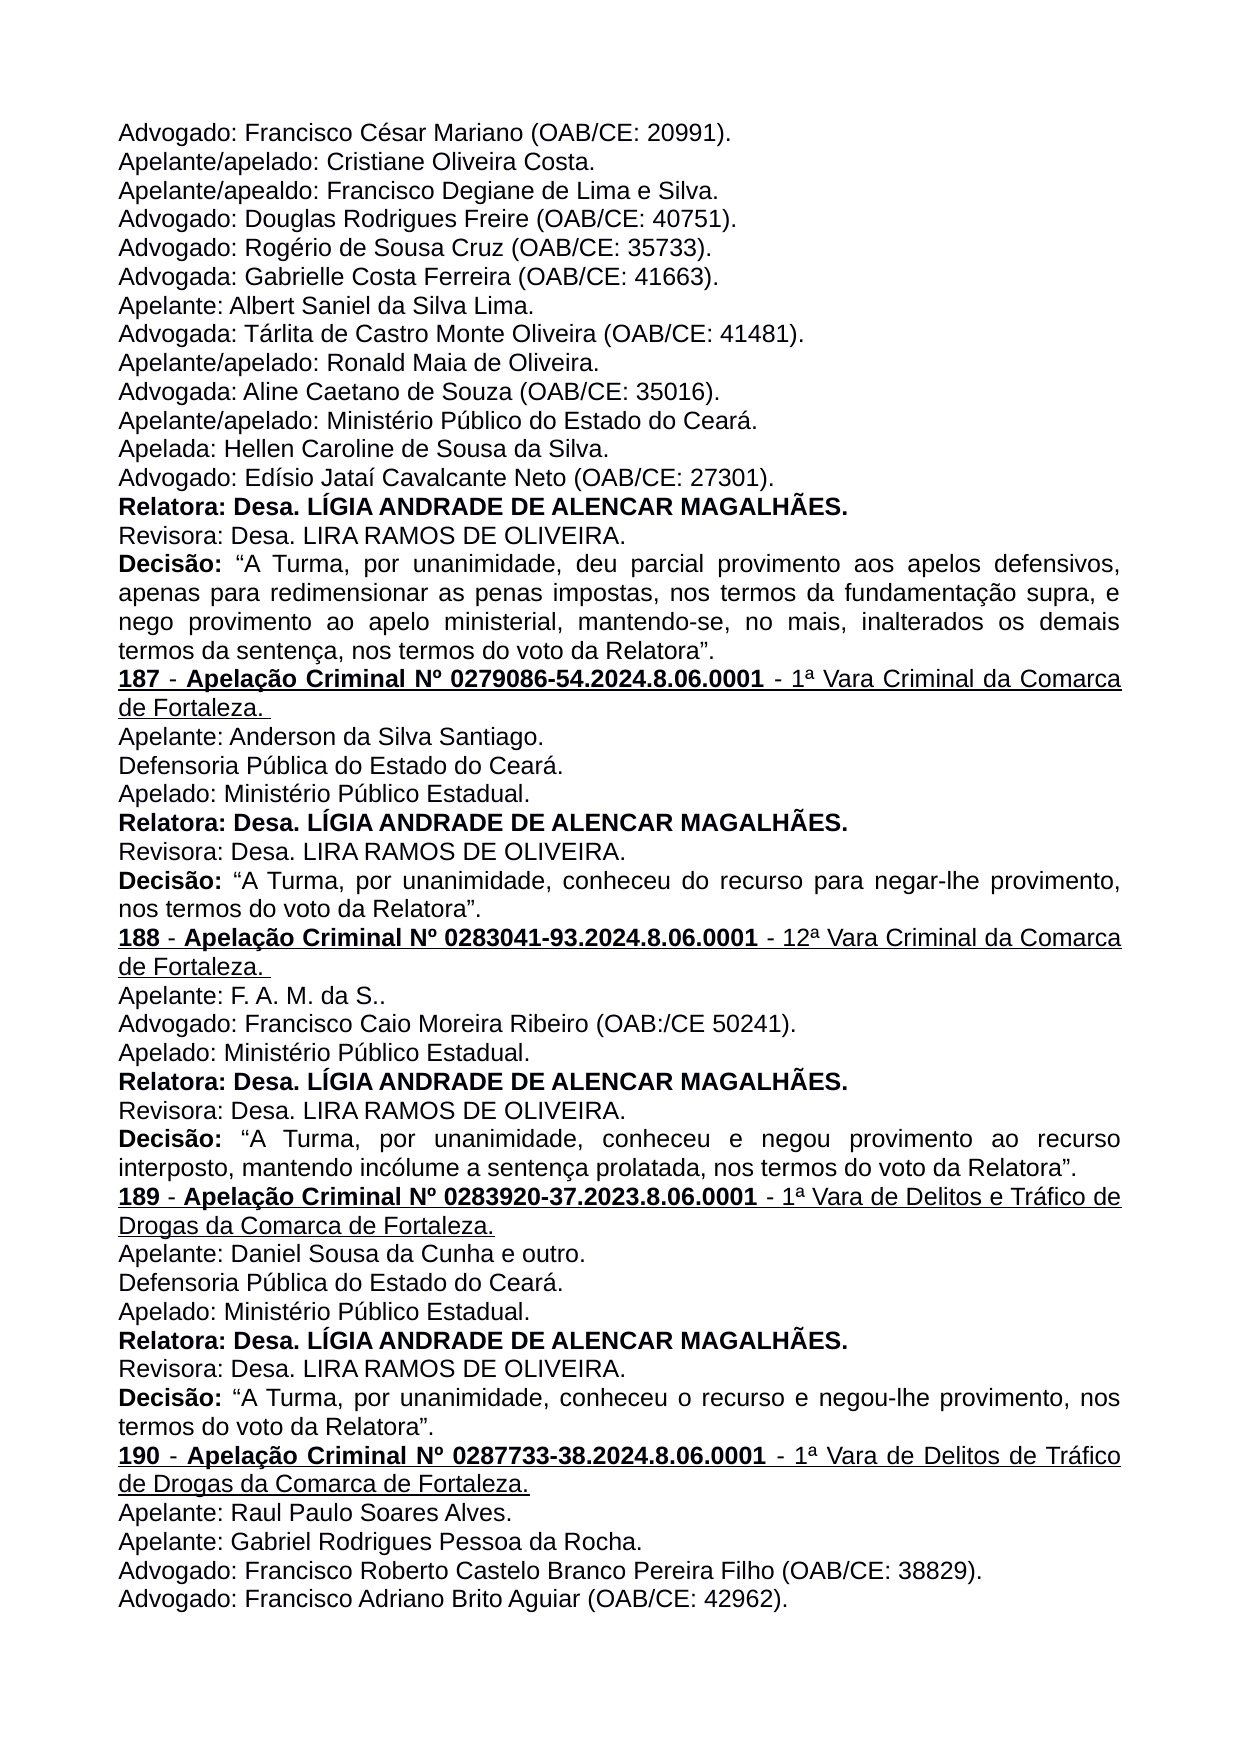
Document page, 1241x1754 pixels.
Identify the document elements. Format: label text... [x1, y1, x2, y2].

text de Fortaleza. [118, 691, 1122, 722]
text Decisão: “A Turma, por unanimidade, deu parcial provimento aos apelos defensivos, apenas para redimensionar as penas impostas, nos termos da fundamentação supra, e nego provimento ao apelo ministerial, mantendo-se, no mais, inalterados os demais termos da sentença, nos termos do voto da Relatora”. [118, 549, 1122, 664]
text Relatora: Desa. LÍGIA ANDRADE DE ALENCAR MAGALHÃES. [118, 808, 1122, 837]
text Revisora: Desa. LIRA RAMOS DE OLIVEIRA. [118, 521, 1122, 549]
text Apelante: Daniel Sousa da Cunha e outro. [118, 1239, 1122, 1268]
text Advogado: Francisco Adriano Brito Aguiar (OAB/CE: 42962). [118, 1584, 1122, 1613]
text Apelado: Ministério Público Estadual. [118, 1038, 1122, 1067]
text Apelante/apelado: Ronald Maia de Oliveira. [118, 348, 1122, 377]
text Apelante: Gabriel Rodrigues Pessoa da Rocha. [118, 1527, 1122, 1556]
text Apelante: F. A. M. da S.. [118, 981, 1122, 1009]
text Drogas da Comarca de Fortaleza. [118, 1208, 1122, 1239]
text 189 - Apelação Criminal Nº 0283920-37.2023.8.06.0001 - 1ª Vara de Delitos e Tráfico de [118, 1182, 1122, 1207]
text Apelante: Albert Saniel da Silva Lima. [118, 291, 1122, 319]
text Defensoria Pública do Estado do Ceará. [118, 751, 1122, 779]
text de Fortaleza. [118, 949, 1122, 981]
text Advogada: Aline Caetano de Souza (OAB/CE: 35016). [118, 377, 1122, 406]
text Apelada: Hellen Caroline de Sousa da Silva. [118, 434, 1122, 463]
text Revisora: Desa. LIRA RAMOS DE OLIVEIRA. [118, 1354, 1122, 1383]
text Relatora: Desa. LÍGIA ANDRADE DE ALENCAR MAGALHÃES. [118, 1067, 1122, 1096]
text 190 - Apelação Criminal Nº 0287733-38.2024.8.06.0001 - 1ª Vara de Delitos de Tráfico de Drogas da Comarca de Fortaleza. [118, 1441, 1122, 1498]
text Advogada: Tárlita de Castro Monte Oliveira (OAB/CE: 41481). [118, 319, 1122, 348]
text Apelado: Ministério Público Estadual. [118, 1297, 1122, 1326]
text Advogado: Francisco Roberto Castelo Branco Pereira Filho (OAB/CE: 38829). [118, 1556, 1122, 1584]
text Decisão: “A Turma, por unanimidade, conheceu o recurso e negou-lhe provimento, nos termos do voto da Relatora”. [118, 1383, 1122, 1441]
text Advogado: Douglas Rodrigues Freire (OAB/CE: 40751). [118, 204, 1122, 233]
text Advogado: Edísio Jataí Cavalcante Neto (OAB/CE: 27301). [118, 463, 1122, 492]
text Apelante/apealdo: Francisco Degiane de Lima e Silva. [118, 176, 1122, 204]
text Decisão: “A Turma, por unanimidade, conheceu e negou provimento ao recurso interposto, mantendo incólume a sentença prolatada, nos termos do voto da Relatora”. [118, 1124, 1122, 1182]
text Advogado: Francisco Caio Moreira Ribeiro (OAB:/CE 50241). [118, 1009, 1122, 1038]
text Apelado: Ministério Público Estadual. [118, 779, 1122, 808]
text Relatora: Desa. LÍGIA ANDRADE DE ALENCAR MAGALHÃES. [118, 492, 1122, 521]
text Apelante/apelado: Cristiane Oliveira Costa. [118, 147, 1122, 176]
text Apelante/apelado: Ministério Público do Estado do Ceará. [118, 406, 1122, 434]
text 187 - Apelação Criminal Nº 0279086-54.2024.8.06.0001 - 1ª Vara Criminal da Comarca [118, 664, 1122, 689]
text 188 - Apelação Criminal Nº 0283041-93.2024.8.06.0001 - 12ª Vara Criminal da Comarca [118, 923, 1122, 948]
text Apelante: Raul Paulo Soares Alves. [118, 1498, 1122, 1527]
text Advogado: Rogério de Sousa Cruz (OAB/CE: 35733). [118, 233, 1122, 262]
text Revisora: Desa. LIRA RAMOS DE OLIVEIRA. [118, 837, 1122, 866]
text Advogado: Francisco César Mariano (OAB/CE: 20991). [118, 118, 1122, 147]
text Defensoria Pública do Estado do Ceará. [118, 1268, 1122, 1297]
text Relatora: Desa. LÍGIA ANDRADE DE ALENCAR MAGALHÃES. [118, 1326, 1122, 1354]
text Apelante: Anderson da Silva Santiago. [118, 722, 1122, 751]
text Revisora: Desa. LIRA RAMOS DE OLIVEIRA. [118, 1096, 1122, 1124]
text Decisão: “A Turma, por unanimidade, conheceu do recurso para negar-lhe provimento, nos termos do voto da Relatora”. [118, 866, 1122, 923]
text Advogada: Gabrielle Costa Ferreira (OAB/CE: 41663). [118, 262, 1122, 291]
